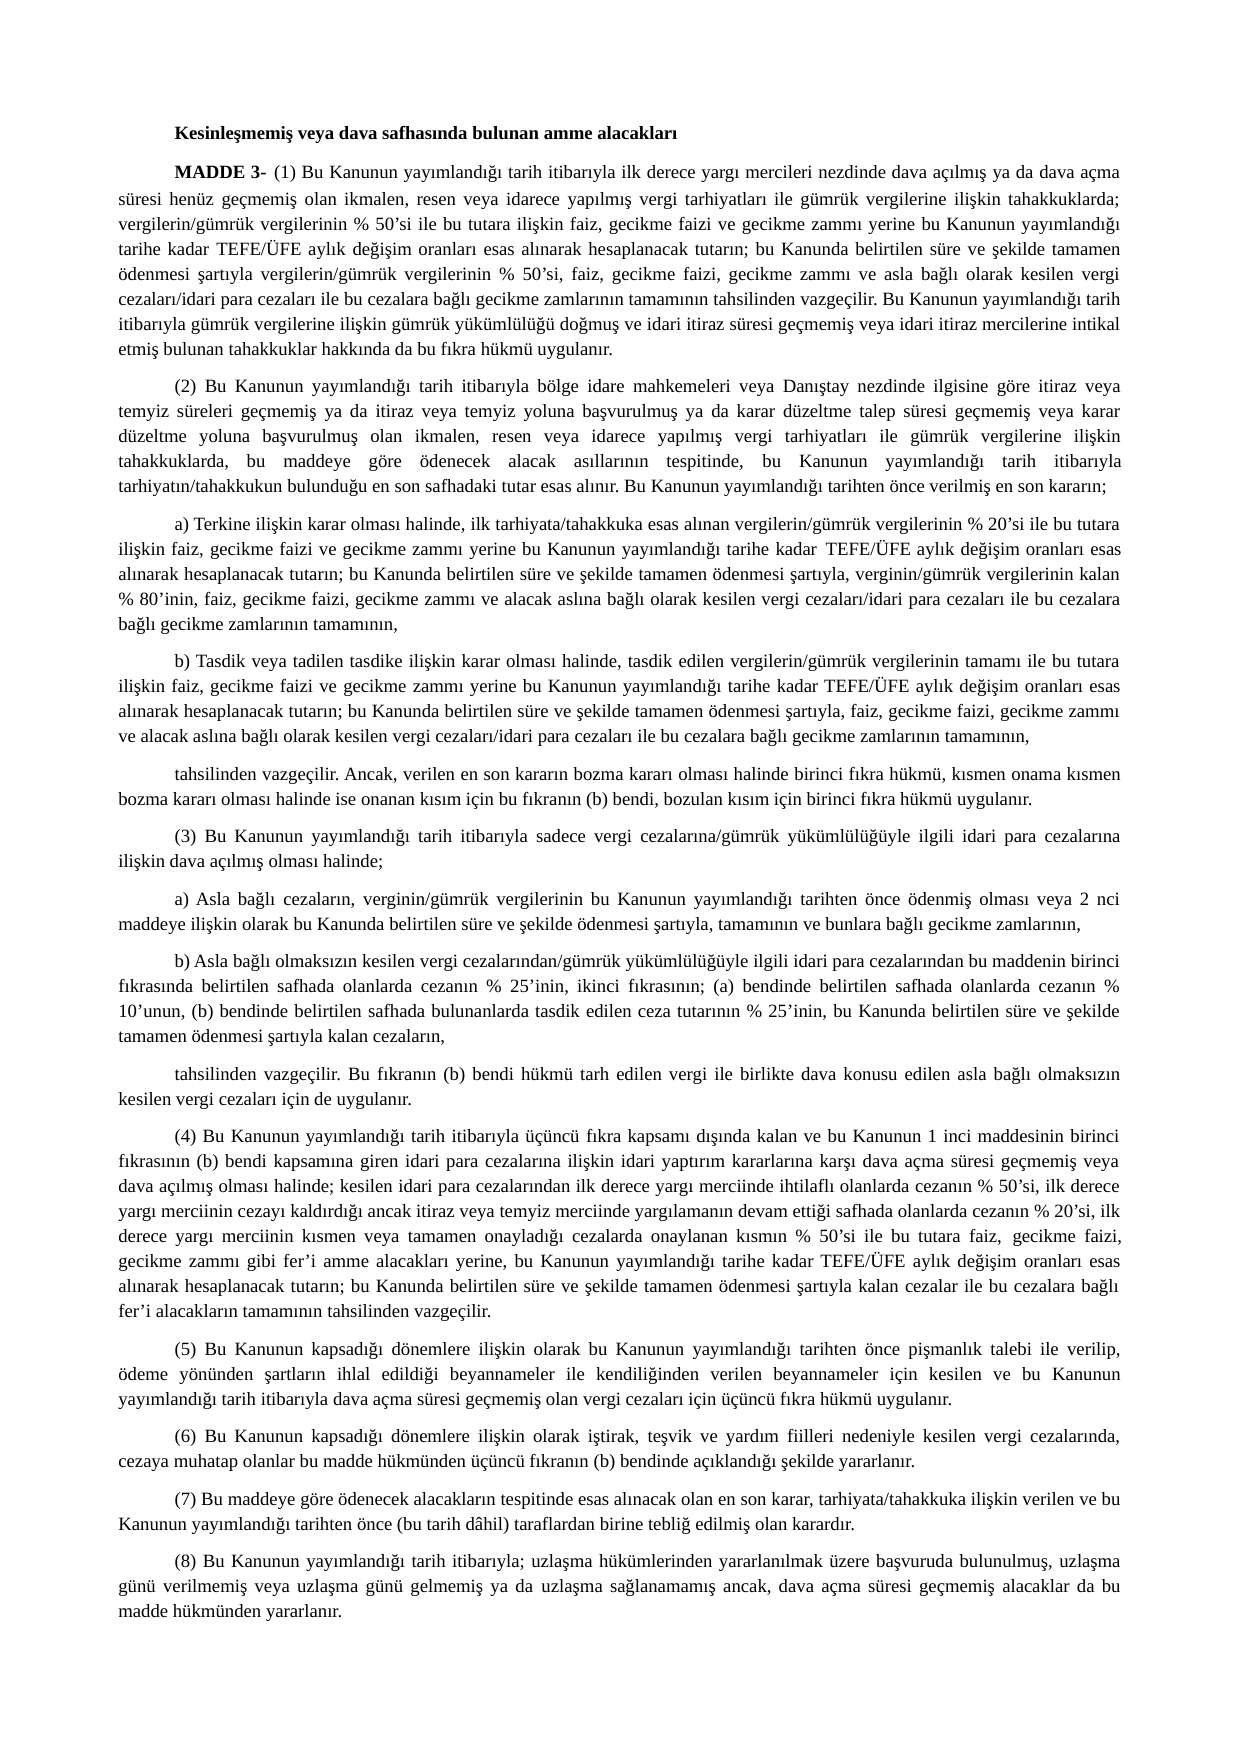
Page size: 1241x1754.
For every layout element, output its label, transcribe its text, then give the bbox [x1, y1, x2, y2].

text a) Asla bağlı cezaların, verginin/gümrük vergilerinin bu Kanunun yayımlandığı tarihten önce ödenmiş olması veya 2 nci maddeye ilişkin olarak bu Kanunda belirtilen süre ve şekilde ödenmesi şartıyla, tamamının ve bunlara bağlı gecikme zamlarının, [118, 884, 1122, 934]
text (7) Bu maddeye göre ödenecek alacakların tespitinde esas alınacak olan en son karar, tarhiyata/tahakkuka ilişkin verilen ve bu Kanunun yayımlandığı tarihten önce (bu tarih dâhil) taraflardan birine tebliğ edilmiş olan karardır. [118, 1484, 1122, 1534]
text b) Asla bağlı olmaksızın kesilen vergi cezalarından/gümrük yükümlülüğüyle ilgili idari para cezalarından bu maddenin birinci fıkrasında belirtilen safhada olanlarda cezanın % 25’inin, ikinci fıkrasının; (a) bendinde belirtilen safhada olanlarda cezanın % 10’unun, (b) bendinde belirtilen safhada bulunanlarda tasdik edilen ceza tutarının % 25’inin, bu Kanunda belirtilen süre ve şekilde tamamen ödenmesi şartıyla kalan cezaların, [118, 947, 1122, 1047]
text MADDE 3- (1) Bu Kanunun yayımlandığı tarih itibarıyla ilk derece yargı mercileri nezdinde dava açılmış ya da dava açma süresi henüz geçmemiş olan ikmalen, resen veya idarece yapılmış vergi tarhiyatları ile gümrük vergilerine ilişkin tahakkuklarda; vergilerin/gümrük vergilerinin % 50’si ile bu tutara ilişkin faiz, gecikme faizi ve gecikme zammı yerine bu Kanunun yayımlandığı tarihe kadar TEFE/ÜFE aylık değişim oranları esas alınarak hesaplanacak tutarın; bu Kanunda belirtilen süre ve şekilde tamamen ödenmesi şartıyla vergilerin/gümrük vergilerinin % 50’si, faiz, gecikme faizi, gecikme zammı ve asla bağlı olarak kesilen vergi cezaları/idari para cezaları ile bu cezalara bağlı gecikme zamlarının tamamının tahsilinden vazgeçilir. Bu Kanunun yayımlandığı tarih itibarıyla gümrük vergilerine ilişkin gümrük yükümlülüğü doğmuş ve idari itiraz süresi geçmemiş veya idari itiraz mercilerine intikal etmiş bulunan tahakkuklar hakkında da bu fıkra hükmü uygulanır. [118, 156, 1122, 359]
text (3) Bu Kanunun yayımlandığı tarih itibarıyla sadece vergi cezalarına/gümrük yükümlülüğüyle ilgili idari para cezalarına ilişkin dava açılmış olması halinde; [118, 822, 1122, 872]
text (5) Bu Kanunun kapsadığı dönemlere ilişkin olarak bu Kanunun yayımlandığı tarihten önce pişmanlık talebi ile verilip, ödeme yönünden şartların ihlal edildiği beyannameler ile kendiliğinden verilen beyannameler için kesilen ve bu Kanunun yayımlandığı tarih itibarıyla dava açma süresi geçmemiş olan vergi cezaları için üçüncü fıkra hükmü uygulanır. [118, 1334, 1122, 1409]
text (4) Bu Kanunun yayımlandığı tarih itibarıyla üçüncü fıkra kapsamı dışında kalan ve bu Kanunun 1 inci maddesinin birinci fıkrasının (b) bendi kapsamına giren idari para cezalarına ilişkin idari yaptırım kararlarına karşı dava açma süresi geçmemiş veya dava açılmış olması halinde; kesilen idari para cezalarından ilk derece yargı merciinde ihtilaflı olanlarda cezanın % 50’si, ilk derece yargı merciinin cezayı kaldırdığı ancak itiraz veya temyiz merciinde yargılamanın devam ettiği safhada olanlarda cezanın % 20’si, ilk derece yargı merciinin kısmen veya tamamen onayladığı cezalarda onaylanan kısmın % 50’si ile bu tutara faiz, gecikme faizi, gecikme zammı gibi fer’i amme alacakları yerine, bu Kanunun yayımlandığı tarihe kadar TEFE/ÜFE aylık değişim oranları esas alınarak hesaplanacak tutarın; bu Kanunda belirtilen süre ve şekilde tamamen ödenmesi şartıyla kalan cezalar ile bu cezalara bağlı fer’i alacakların tamamının tahsilinden vazgeçilir. [118, 1122, 1122, 1322]
text tahsilinden vazgeçilir. Ancak, verilen en son kararın bozma kararı olması halinde birinci fıkra hükmü, kısmen onama kısmen bozma kararı olması halinde ise onanan kısım için bu fıkranın (b) bendi, bozulan kısım için birinci fıkra hükmü uygulanır. [118, 759, 1122, 809]
text (8) Bu Kanunun yayımlandığı tarih itibarıyla; uzlaşma hükümlerinden yararlanılmak üzere başvuruda bulunulmuş, uzlaşma günü verilmemiş veya uzlaşma günü gelmemiş ya da uzlaşma sağlanamamış ancak, dava açma süresi geçmemiş alacaklar da bu madde hükmünden yararlanır. [118, 1547, 1122, 1622]
text b) Tasdik veya tadilen tasdike ilişkin karar olması halinde, tasdik edilen vergilerin/gümrük vergilerinin tamamı ile bu tutara ilişkin faiz, gecikme faizi ve gecikme zammı yerine bu Kanunun yayımlandığı tarihe kadar TEFE/ÜFE aylık değişim oranları esas alınarak hesaplanacak tutarın; bu Kanunda belirtilen süre ve şekilde tamamen ödenmesi şartıyla, faiz, gecikme faizi, gecikme zammı ve alacak aslına bağlı olarak kesilen vergi cezaları/idari para cezaları ile bu cezalara bağlı gecikme zamlarının tamamının, [118, 647, 1122, 747]
text (2) Bu Kanunun yayımlandığı tarih itibarıyla bölge idare mahkemeleri veya Danıştay nezdinde ilgisine göre itiraz veya temyiz süreleri geçmemiş ya da itiraz veya temyiz yoluna başvurulmuş ya da karar düzeltme talep süresi geçmemiş veya karar düzeltme yoluna başvurulmuş olan ikmalen, resen veya idarece yapılmış vergi tarhiyatları ile gümrük vergilerine ilişkin tahakkuklarda, bu maddeye göre ödenecek alacak asıllarının tespitinde, bu Kanunun yayımlandığı tarih itibarıyla tarhiyatın/tahakkukun bulunduğu en son safhadaki tutar esas alınır. Bu Kanunun yayımlandığı tarihten önce verilmiş en son kararın; [118, 372, 1122, 497]
text (6) Bu Kanunun kapsadığı dönemlere ilişkin olarak iştirak, teşvik ve yardım fiilleri nedeniyle kesilen vergi cezalarında, cezaya muhatap olanlar bu madde hükmünden üçüncü fıkranın (b) bendinde açıklandığı şekilde yararlanır. [118, 1422, 1122, 1472]
text tahsilinden vazgeçilir. Bu fıkranın (b) bendi hükmü tarh edilen vergi ile birlikte dava konusu edilen asla bağlı olmaksızın kesilen vergi cezaları için de uygulanır. [118, 1059, 1122, 1109]
text Kesinleşmemiş veya dava safhasında bulunan amme alacakları [118, 118, 1122, 143]
text a) Terkine ilişkin karar olması halinde, ilk tarhiyata/tahakkuka esas alınan vergilerin/gümrük vergilerinin % 20’si ile bu tutara ilişkin faiz, gecikme faizi ve gecikme zammı yerine bu Kanunun yayımlandığı tarihe kadar TEFE/ÜFE aylık değişim oranları esas alınarak hesaplanacak tutarın; bu Kanunda belirtilen süre ve şekilde tamamen ödenmesi şartıyla, verginin/gümrük vergilerinin kalan % 80’inin, faiz, gecikme faizi, gecikme zammı ve alacak aslına bağlı olarak kesilen vergi cezaları/idari para cezaları ile bu cezalara bağlı gecikme zamlarının tamamının, [118, 509, 1122, 634]
